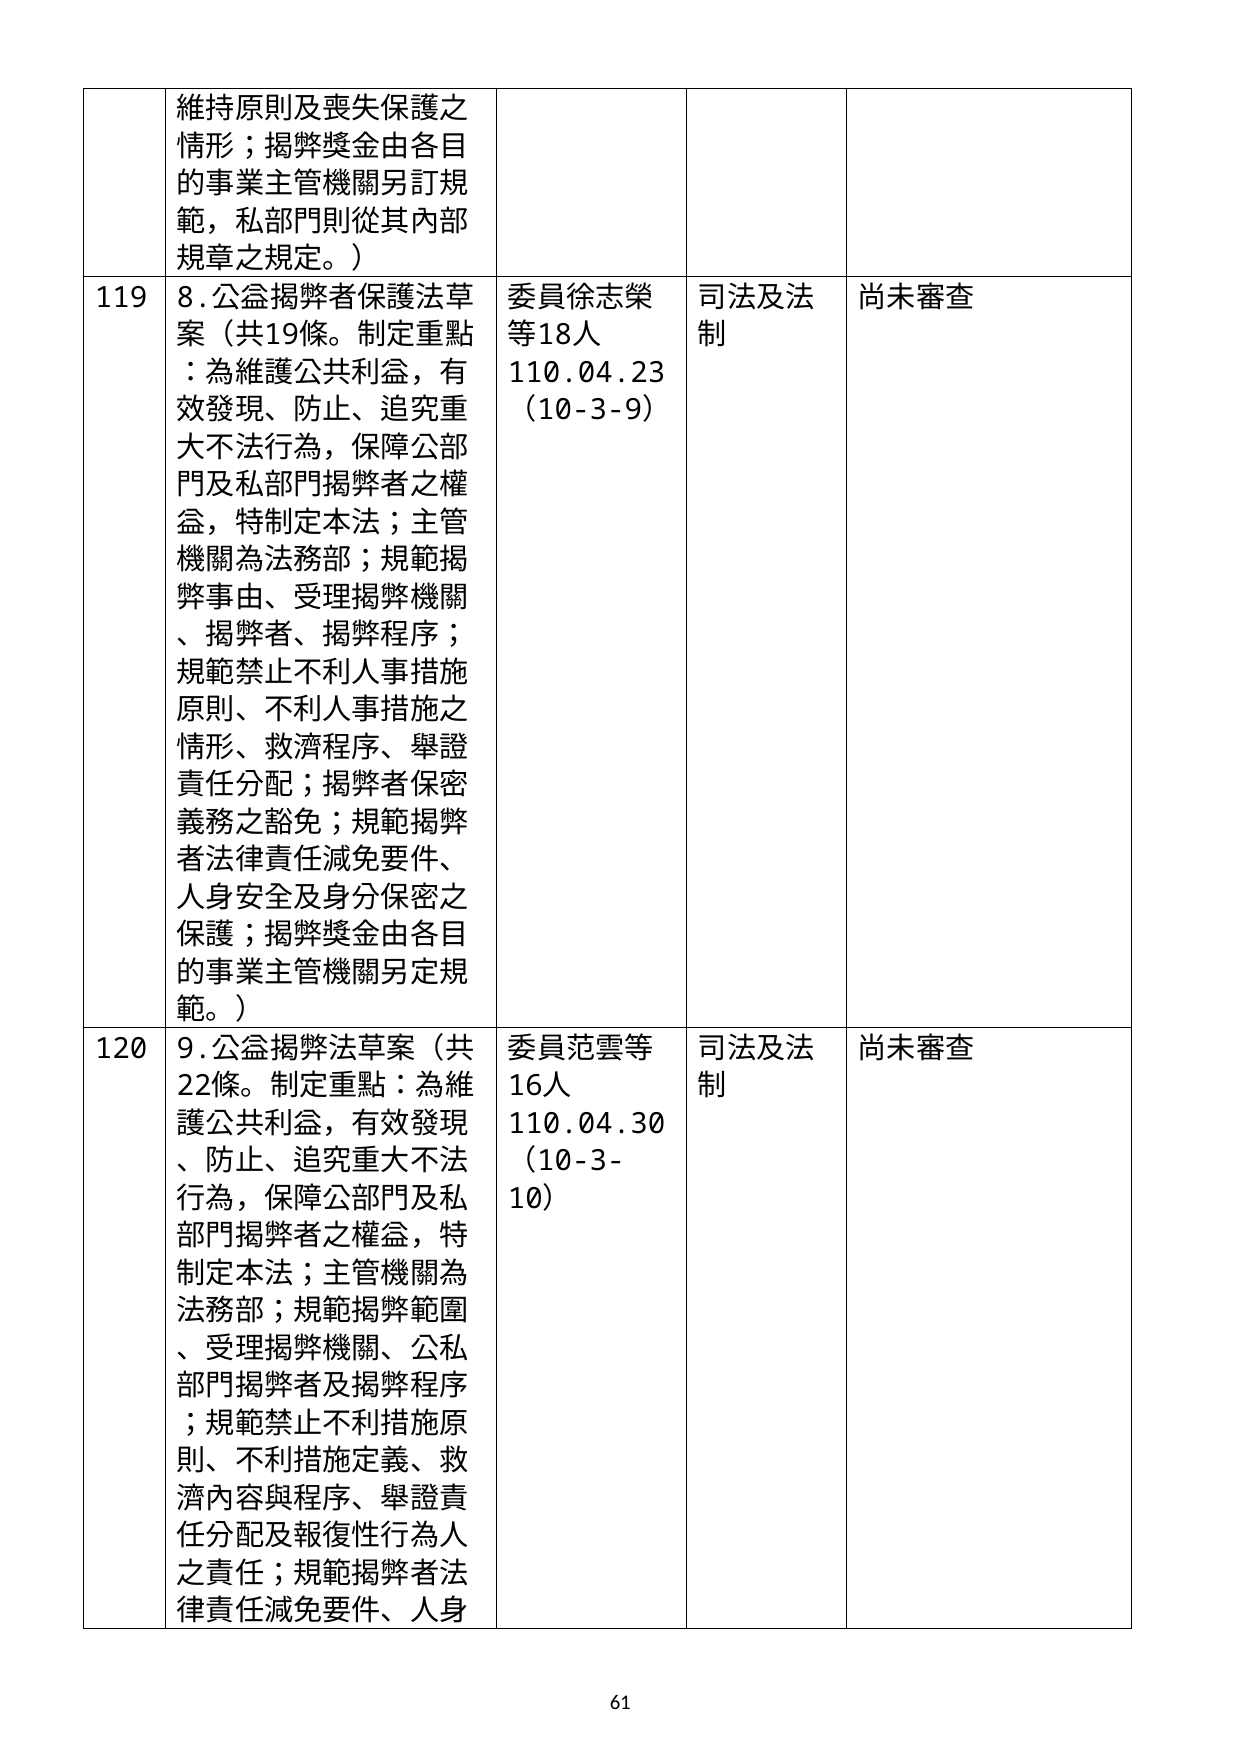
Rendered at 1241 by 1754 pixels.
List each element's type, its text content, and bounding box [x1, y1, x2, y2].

table_cell 維持原則及喪失保護之情形；揭弊獎金由各目的事業主管機關另訂規範，私部門則從其內部規章之規定。） [166, 89, 496, 276]
table_cell [847, 89, 1131, 276]
table_cell 司法及法制 [687, 277, 846, 1027]
table_cell 尚未審查 [847, 1028, 1131, 1628]
table_cell 9.公益揭弊法草案（共22條。制定重點：為維護公共利益，有效發現、防止、追究重大不法行為，保障公部門及私部門揭弊者之權益，特制定本法；主管機關為法務部；規範揭弊範圍、受理揭弊機關、公私部門揭弊者及揭弊程序；規範禁止不利措施原則、不利措施定義、救濟內容與程序、舉證責任分配及報復性行為人之責任；規範揭弊者法律責任減免要件、人身 [166, 1028, 496, 1628]
table_cell 尚未審查 [847, 277, 1131, 1027]
table_cell 8.公益揭弊者保護法草案（共19條。制定重點：為維護公共利益，有效發現、防止、追究重大不法行為，保障公部門及私部門揭弊者之權益，特制定本法；主管機關為法務部；規範揭弊事由、受理揭弊機關、揭弊者、揭弊程序；規範禁止不利人事措施原則、不利人事措施之情形、救濟程序、舉證責任分配；揭弊者保密義務之豁免；規範揭弊者法律責任減免要件、人身安全及身分保密之保護；揭弊獎金由各目的事業主管機關另定規範。） [166, 277, 496, 1027]
table_cell [687, 89, 846, 276]
table_cell [497, 89, 686, 276]
table_cell 120 [84, 1028, 165, 1628]
table_cell 委員徐志榮等18人 110.04.23 （10-3-9） [497, 277, 686, 1027]
table_cell 司法及法制 [687, 1028, 846, 1628]
table_cell [84, 89, 165, 276]
table_cell 委員范雲等16人 110.04.30 （10-3-10） [497, 1028, 686, 1628]
table_cell 119 [84, 277, 165, 1027]
